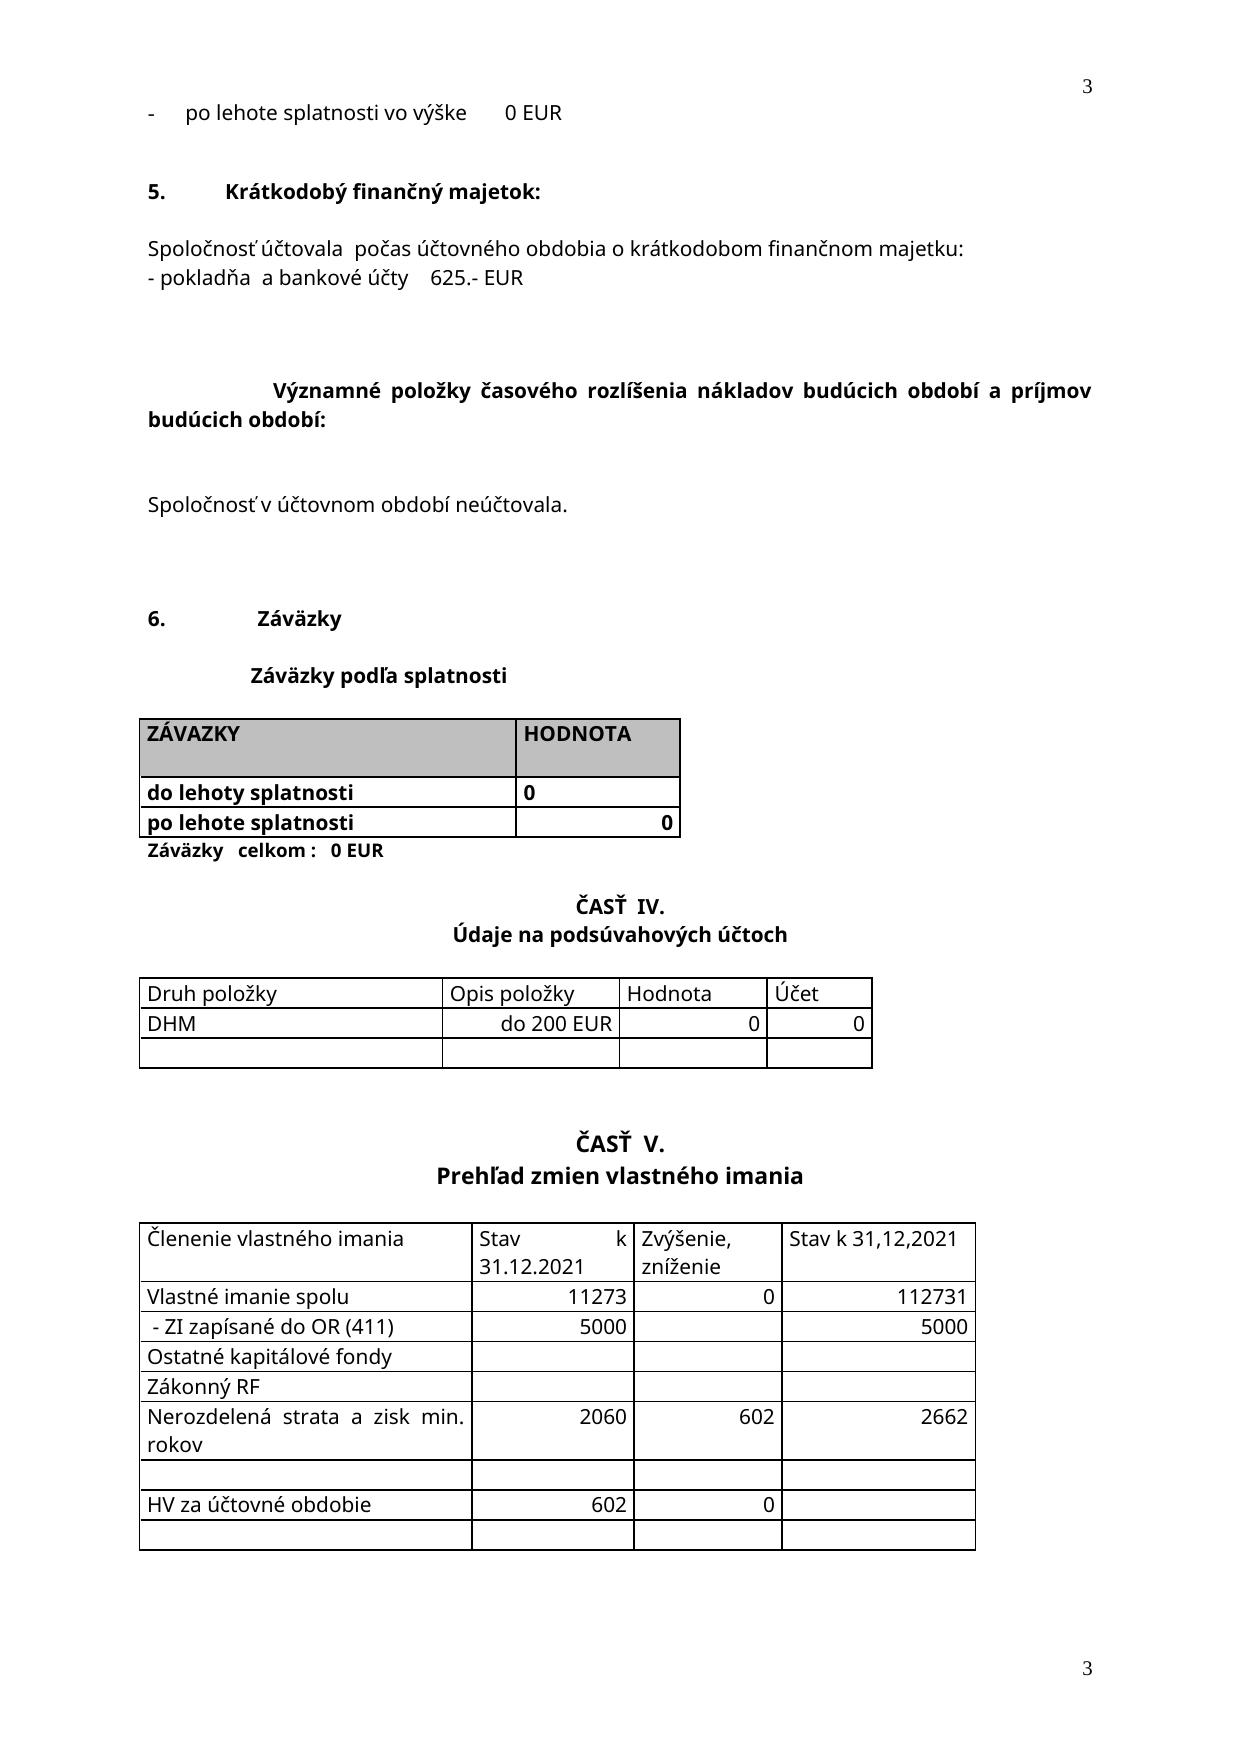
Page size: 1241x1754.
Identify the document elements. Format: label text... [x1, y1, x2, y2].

table_cell Vlastné imanie spolu [140, 1282, 471, 1311]
table_cell 2060 [473, 1402, 633, 1459]
table_cell Nerozdelená strata a zisk min. rokov [140, 1402, 471, 1459]
text 5. Krátkodobý finančný majetok: [148, 177, 1093, 206]
table_header HODNOTA [517, 720, 679, 776]
text Záväzky celkom : 0 EUR [148, 838, 1093, 863]
table_header Stav k 31.12.2021 [473, 1224, 633, 1281]
table_header Hodnota [620, 979, 766, 1007]
table_cell [140, 1460, 471, 1489]
table_cell 0 [768, 1009, 871, 1037]
table_cell 2662 [783, 1402, 975, 1459]
table_cell [473, 1521, 633, 1549]
table_cell [443, 1039, 619, 1067]
table_cell [140, 1520, 471, 1549]
table_cell 0 [635, 1282, 781, 1311]
subtitle Údaje na podsúvahových účtoch [148, 920, 1093, 949]
text - pokladňa a bankové účty 625.- EUR [148, 263, 1093, 291]
table_header Členenie vlastného imania [140, 1224, 471, 1281]
table_cell [140, 1038, 442, 1067]
table_cell [783, 1372, 975, 1401]
table_header ZÁVAZKY [140, 720, 515, 776]
table_cell 602 [635, 1402, 781, 1459]
table_cell do 200 EUR [443, 1009, 619, 1037]
table_cell [783, 1342, 975, 1371]
table_cell [635, 1461, 781, 1489]
table_cell DHM [140, 1008, 442, 1037]
table_cell [635, 1312, 781, 1341]
table_cell [473, 1342, 633, 1371]
table_cell 5000 [783, 1312, 975, 1341]
text Spoločnosť v účtovnom období neúčtovala. [148, 490, 1093, 519]
table_cell [783, 1461, 975, 1489]
text ČASŤ IV. [148, 892, 1093, 920]
table_header Stav k 31,12,2021 [783, 1224, 975, 1281]
table_header Opis položky [443, 979, 619, 1007]
table_header Účet [768, 979, 871, 1007]
table_cell 0 [620, 1009, 766, 1037]
text Záväzky podľa splatnosti [148, 661, 1093, 689]
text Významné položky časového rozlíšenia nákladov budúcich období a príjmov budúcich období: [148, 377, 1093, 433]
table_cell 602 [473, 1491, 633, 1519]
table_cell po lehote splatnosti [140, 807, 515, 836]
table_cell [783, 1521, 975, 1549]
table_header Zvýšenie, zníženie [635, 1224, 781, 1281]
table_cell 11273 [473, 1282, 633, 1311]
table_cell [635, 1342, 781, 1371]
text ČASŤ V. [148, 1128, 1093, 1159]
table_cell [620, 1039, 766, 1067]
table_cell [635, 1521, 781, 1549]
text Spoločnosť účtovala počas účtovného obdobia o krátkodobom finančnom majetku: [148, 234, 1093, 263]
table_cell [473, 1461, 633, 1489]
table_cell 0 [635, 1491, 781, 1519]
text 6. Záväzky [148, 604, 1093, 632]
table_cell 112731 [783, 1282, 975, 1311]
table_cell 0 [517, 778, 679, 806]
table_header Druh položky [140, 979, 442, 1007]
table_cell 5000 [473, 1312, 633, 1341]
table_cell Zákonný RF [140, 1372, 471, 1401]
table_cell HV za účtovné obdobie [140, 1490, 471, 1519]
table_cell [473, 1372, 633, 1401]
table_cell - ZI zapísané do OR (411) [140, 1312, 471, 1341]
table_cell [768, 1039, 871, 1067]
text Prehľad zmien vlastného imania [148, 1159, 1093, 1191]
table_cell [783, 1491, 975, 1519]
table_cell Ostatné kapitálové fondy [140, 1342, 471, 1371]
table_cell [635, 1372, 781, 1401]
list po lehote splatnosti vo výške 0 EUR [148, 98, 1093, 126]
table_cell 0 [517, 808, 679, 836]
table_cell do lehoty splatnosti [140, 777, 515, 806]
